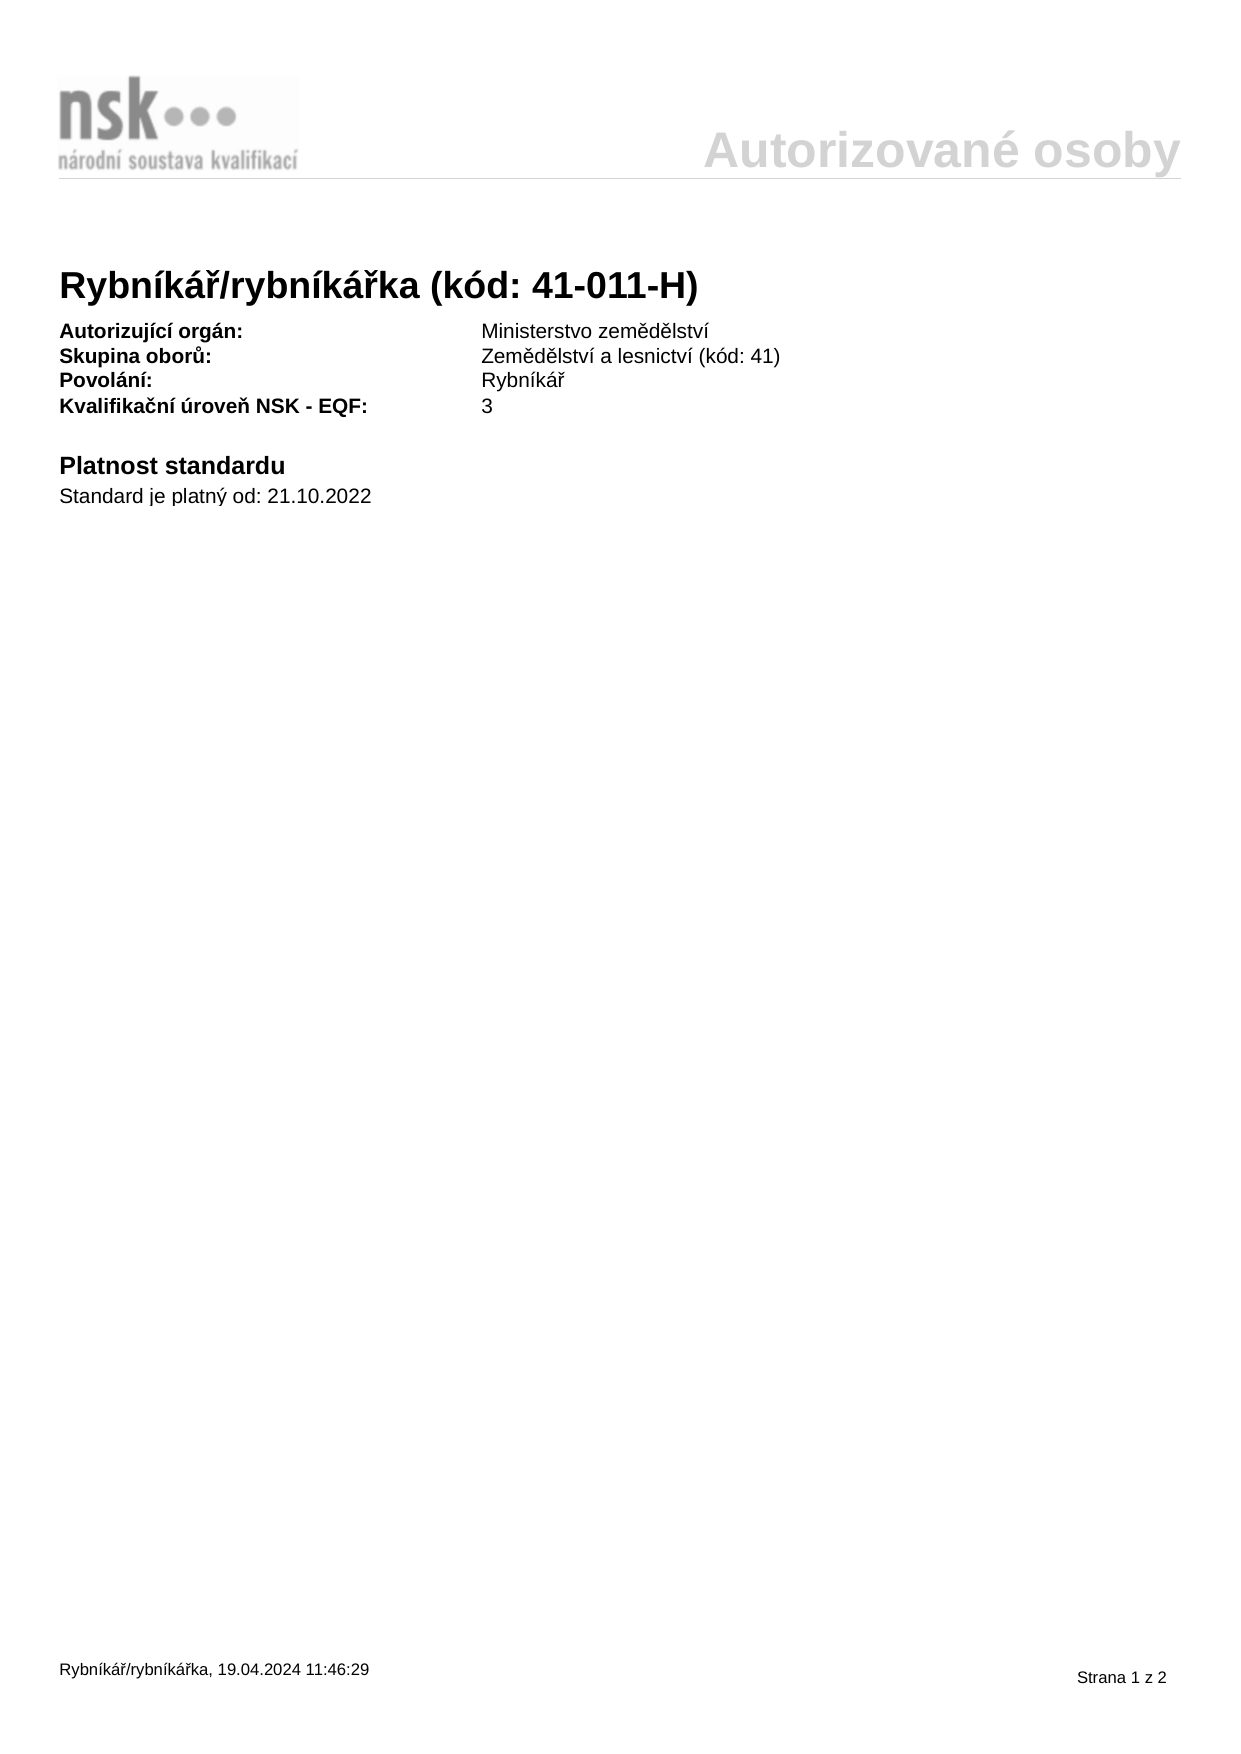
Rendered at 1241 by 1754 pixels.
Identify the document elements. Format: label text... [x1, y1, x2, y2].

table_cell [626, 1106, 860, 1383]
table_cell [618, 172, 626, 178]
table_cell [481, 1106, 617, 1383]
table_cell [886, 1106, 1167, 1383]
table_cell Rybníkář/rybníkářka, 19.04.2024 11:46:29 [59, 1660, 860, 1696]
table_cell Standard je platný od: 21.10.2022 [59, 484, 1181, 506]
table_cell [481, 506, 617, 806]
table_cell [481, 196, 617, 224]
table_cell [59, 196, 119, 224]
table_cell [481, 1384, 617, 1659]
table_cell [481, 418, 617, 447]
table_cell [1167, 1106, 1181, 1383]
table_cell [1167, 806, 1181, 1106]
table_cell Rybníkář [481, 368, 1181, 393]
table_cell [481, 172, 617, 178]
table_cell [626, 806, 860, 1106]
table_cell [119, 196, 481, 224]
table_cell Zemědělství a lesnictví (kód: 41) [481, 344, 1181, 368]
table_cell Strana 1 z 2 [860, 1660, 1167, 1696]
table_cell [59, 418, 119, 447]
table_cell [860, 196, 886, 224]
table_cell [626, 1384, 860, 1659]
table_cell [119, 506, 481, 806]
table_cell [119, 172, 481, 178]
table_cell [59, 1384, 119, 1659]
table_cell [886, 1384, 1167, 1659]
table_cell Kvalifikační úroveň NSK - EQF: [59, 394, 481, 417]
table_cell [119, 1384, 481, 1659]
table_cell [860, 307, 886, 319]
table_cell [860, 806, 886, 1106]
table_cell [886, 418, 1167, 447]
table_cell Platnost standardu [59, 448, 1181, 483]
table_cell [618, 1384, 626, 1659]
table_cell [1167, 418, 1181, 447]
table_cell Ministerstvo zemědělství [481, 319, 1181, 344]
table_cell [119, 1106, 481, 1383]
table_cell [481, 307, 617, 319]
table_cell [59, 506, 119, 806]
table_cell 3 [481, 394, 1181, 417]
table_cell [860, 506, 886, 806]
table_cell [59, 179, 1181, 196]
table_cell [626, 418, 860, 447]
table_cell [59, 172, 119, 178]
table_cell [618, 1106, 626, 1383]
table_cell [618, 806, 626, 1106]
table_cell [618, 307, 626, 319]
table_cell [886, 307, 1167, 319]
table_cell [59, 1106, 119, 1383]
table_cell [886, 506, 1167, 806]
table_cell Povolání: [59, 368, 481, 392]
table_header [619, 59, 626, 172]
table_cell [886, 196, 1167, 224]
table_cell [618, 196, 626, 224]
table_cell [1167, 506, 1181, 806]
table_cell [1167, 1384, 1181, 1659]
table_cell [618, 506, 626, 806]
table_cell [626, 506, 860, 806]
table_cell [119, 418, 481, 447]
table_cell [626, 196, 860, 224]
table_cell [1167, 1660, 1181, 1696]
table_cell [59, 307, 119, 319]
table_cell [618, 418, 626, 447]
table_cell [626, 307, 860, 319]
table_cell [59, 806, 119, 1106]
table_cell [860, 418, 886, 447]
table_cell [886, 806, 1167, 1106]
table_cell [860, 1384, 886, 1659]
table_cell [1167, 196, 1181, 224]
table_cell [119, 307, 481, 319]
table_cell Autorizující orgán: [59, 319, 481, 343]
table_cell Rybníkář/rybníkářka (kód: 41-011-H) [59, 224, 1181, 307]
table_cell [481, 806, 617, 1106]
table_header Autorizované osoby [626, 59, 1181, 178]
table_cell Skupina oborů: [59, 344, 481, 368]
table_cell [860, 1106, 886, 1383]
picture [57, 59, 619, 172]
table_cell [119, 806, 481, 1106]
table_cell [1167, 307, 1181, 319]
